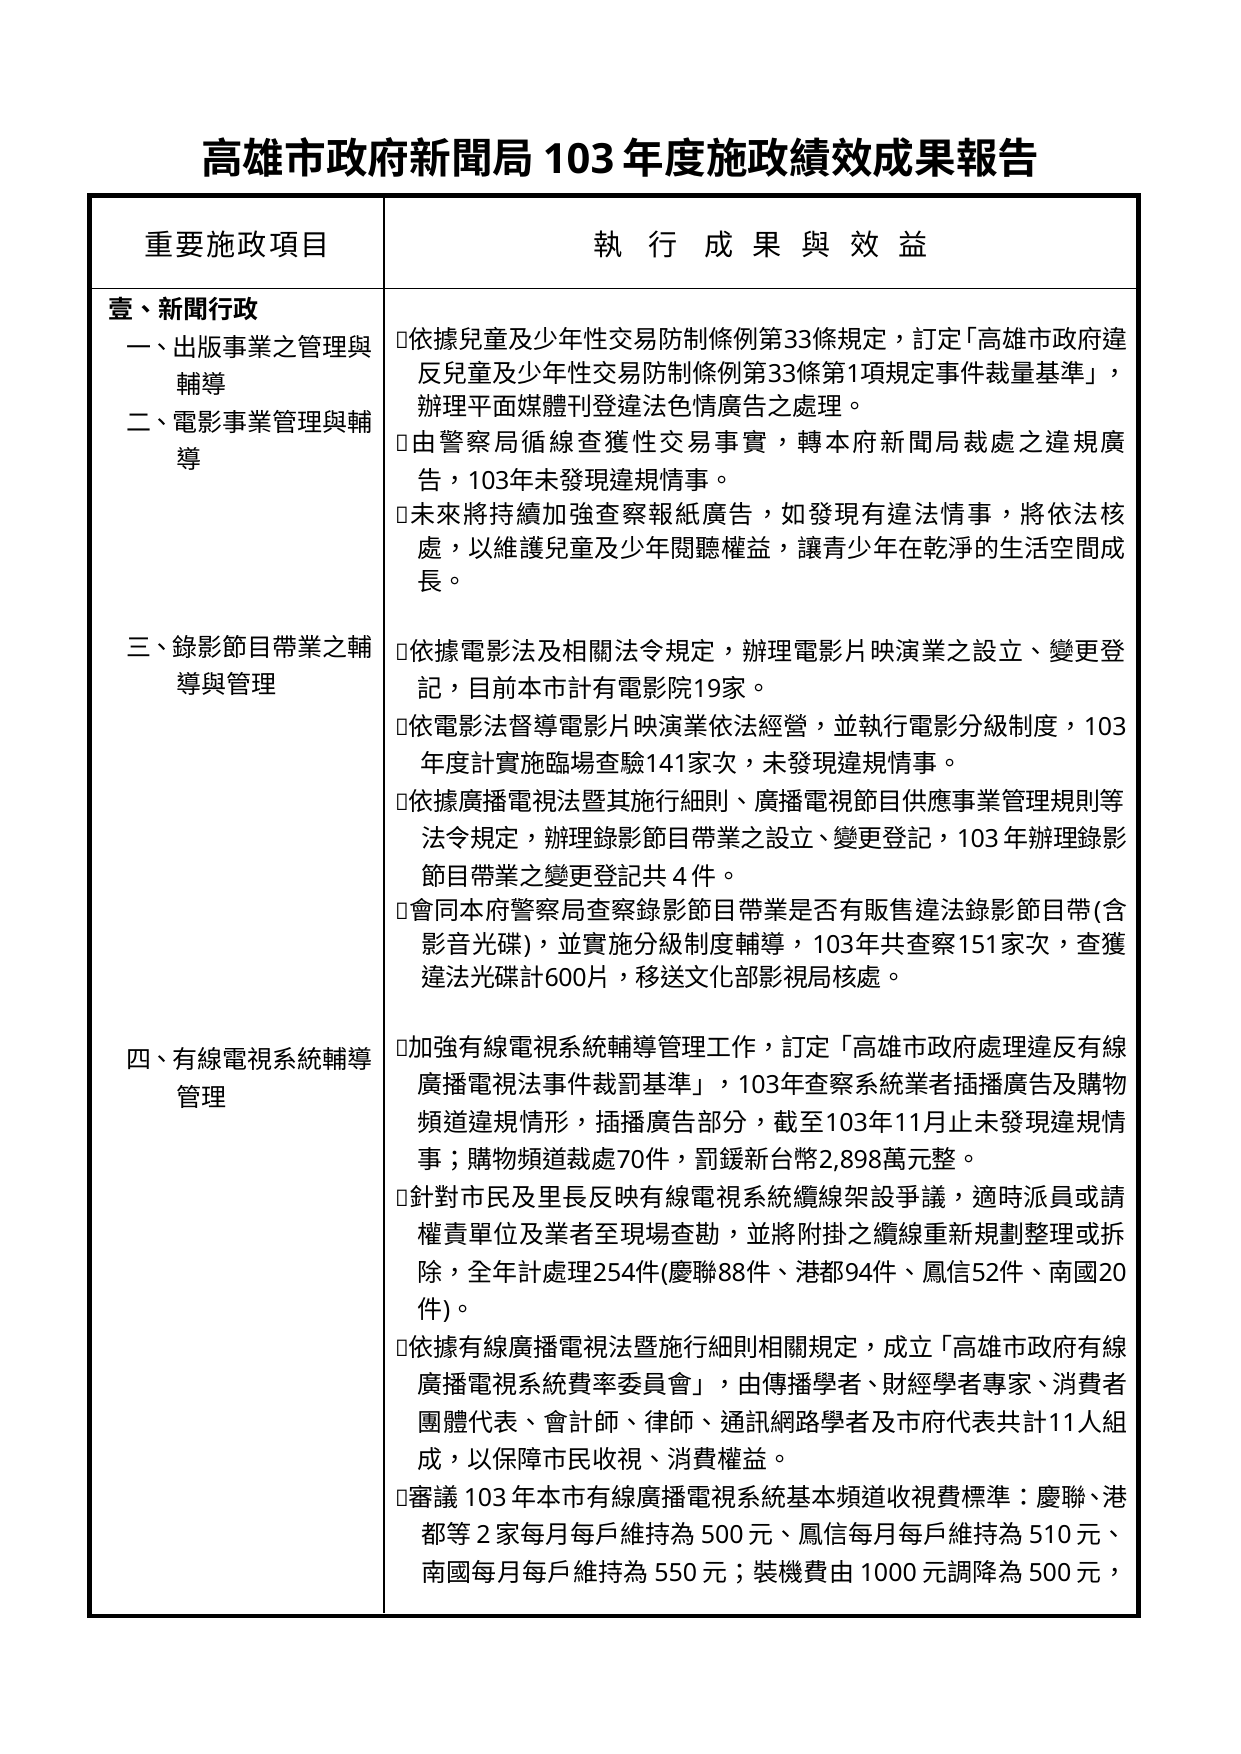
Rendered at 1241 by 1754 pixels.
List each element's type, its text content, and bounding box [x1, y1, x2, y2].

table_header 執 行 成 果 與 效 益 [385, 198, 1136, 288]
table_cell 壹、新聞行政 一、出版事業之管理與輔導 二、電影事業管理與輔導 三、錄影節目帶業之輔導與管理 四、有線電視系統輔導管理 五、充實有線電視公用頻道節目內容，加強城市行銷、宣導社區發展成果 六、有線電視新聞聯播 貳、新聞發佈聯繫與服務 一、發布新聞 二、舉辦座談會 三、建立數位化新聞發佈與聯絡管道 四、加強媒體服務 五、不定期舉辦新聞界人士聯誼 六、加強記者聯繫成立議會工作小組 七、市政櫥窗 八、每日新聞輯要 參、政令政績宣導 一、電子媒體 二、平面及網路媒體 三、多元媒宣 四、交通安全宣導 五、辦理城市行銷活動 肆、編印市政宣導書刊 一、企劃發行高雄畫刊電子期刊、今日高雄電子報及編印《高雄畫刊》 二、發行《Maritime Capital海洋首都 》中英文雙月刊 三、發行不定期刊物 四、其他 伍、廣播業務 一、新聞採訪 二、節目製作 三、工務維護管理 四、提昇播音品質 [92, 289, 383, 1613]
text 高雄市政府新聞局103年度施政績效成果報告 [103, 118, 1137, 193]
table_cell 依據兒童及少年性交易防制條例第33條規定，訂定「高雄市政府違反兒童及少年性交易防制條例第33條第1項規定事件裁量基準」，辦理平面媒體刊登違法色情廣告之處理。 由警察局循線查獲性交易事實，轉本府新聞局裁處之違規廣告，103年未發現違規情事。 未來將持續加強查察報紙廣告，如發現有違法情事，將依法核處，以維護兒童及少年閱聽權益，讓青少年在乾淨的生活空間成長。 依據電影法及相關法令規定，辦理電影片映演業之設立、變更登記，目前本市計有電影院19家。 依電影法督導電影片映演業依法經營，並執行電影分級制度，103 年度計實施臨場查驗141家次，未發現違規情事。 依據廣播電視法暨其施行細則、廣播電視節目供應事業管理規則等法令規定，辦理錄影節目帶業之設立、變更登記，103年辦理錄影節目帶業之變更登記共4件。 會同本府警察局查察錄影節目帶業是否有販售違法錄影節目帶(含影音光碟)，並實施分級制度輔導，103年共查察151家次，查獲違法光碟計600片，移送文化部影視局核處。 加強有線電視系統輔導管理工作，訂定「高雄市政府處理違反有線廣播電視法事件裁罰基準」，103年查察系統業者插播廣告及購物頻道違規情形，插播廣告部分，截至103年11月止未發現違規情事；購物頻道裁處70件，罰鍰新台幣2,898萬元整。 針對市民及里長反映有線電視系統纜線架設爭議，適時派員或請權責單位及業者至現場查勘，並將附掛之纜線重新規劃整理或拆除，全年計處理254件(慶聯88件、港都94件、鳳信52件、南國20件)。 依據有線廣播電視法暨施行細則相關規定，成立「高雄市政府有線廣播電視系統費率委員會」，由傳播學者、財經學者專家、消費者團體代表、會計師、律師、通訊網路學者及市府代表共計11人組成，以保障市民收視、消費權益。 審議103年本市有線廣播電視系統基本頻道收視費標準：慶聯、港都等2家每月每戶維持為500元、鳳信每月每戶維持為510元、南國每月每戶維持為550元；裝機費由1000元調降為500元，分機費、復機費及移機費亦均有調降。對於社會局登記有案之低收入戶，除基本頻道收視費以1/3收費為上限外，亦免收裝機費、分機費、復機費、移機費等費用。 不定期邀請各家有線電視業者開會檢討業務改善措施及需配合宣導 事項。 為行銷高雄在地文化特色，促進觀光產業發展，精心規劃製作多元富節目於本市公用頻道(CH3)播放。 為強化行銷，相關節目不僅於全國性頻道，例如：中天綜合台、三立都會台、MTV台、民視交通台等播出，亦在中華電信MOD平台播出，並上傳至youtube平台，以增加節目曝光率，相關節目如下： 市政新聞專題節目：幸福高雄－新增台語發音 針對本市在地市政活動，製作新聞專題節目，另為服務不同收視族群，並新增台語發音版，本年共製作國語發音54集、台語發音44集。 行銷在地特色休閒旅遊節目： 高雄38條通：為推廣大高雄之在地生活、樂活創意、豐富物產、休閒觀光景點等在地文化特色。 ‧行銷宣傳：開播記者會1場、行銷短片30秒(於有線電視台，播出共1,824檔)、慶聯節目表月刊共3期等宣傳。 ‧共製播70集節目，每集長度30分鐘。 ‧除於本市公用頻道(CH3)播出，另於中天綜合台、民視交通台播出。 玩客瘋高雄：發展高雄觀光產業，行銷在地特有產品及豐富資源、農產品。 ‧行銷宣傳：開播記者會1場、華流雜誌1期、愛玩客雜誌1期、行銷短片30秒(於有線電視台播出405檔、台北捷運播出216檔)、三立電視台臉書、官網及手機APP等宣傳。 ‧共製播35集節目，每集長度30分鐘。 ‧除於本市公用頻道(CH3)播出，另於三立都會台、MTV台、MOD－三立綜合台、嘉義－世新、國聲有線電視播出。 絢麗高雄：為強化、豐富公用頻道節目內容，製播10集10分鐘、10支30秒城市行銷短片，期促進本市地方文化保存、推廣行銷觀光產業。 ‧行銷宣傳：10支行銷短片30秒於民視電視台播出。 ‧共製播10集節目，每集長度10分鐘。 藝文節目及大型活動轉播： 尚和歌仔戲劇團之禪風鉅作－『不負如來不負卿』節目： 為豐富本市有線電視公用頻道(CH3)節目內容，提供市民在地文化、傳統藝術節目新選擇，將台灣最具代表性之特色劇種－歌仔戲予以延續、傳承，節目長度60分鐘。 閃靈暮沉武德殿MV高雄拍攝花絮節目： 為豐富有線電視公用頻道節目內容，及讓民眾有機會了解高雄在地音樂文化之演變及發展，辦理此一節目購置案，且執行拍攝內容主要為促進地方文化發展、強化地方文化輸出效應，專輯長度共30分鐘。 大彩虹音樂節： 為帶動本市在地音樂文化創新、挹注音樂藝術展演能量，並開啟本市在地音樂文化新發展，將活動當天現況剪輯播出。共製播6集節目，每集60分鐘。 公用頻道行銷宣導 平面媒體部分： 報紙廣告共4篇： ‧委託工商時報刊登「有線電視暨公用頻道宣傳」廣告(半十批)共2篇。 ‧委託蘋果日報、自由時報、聯合報、中國時報、中華日報、真晨報、台灣導報、新新聞報等8大報刊登「有線電視暨公用頻道宣傳」廣告(全十批)共1篇。 ‧委託蘋果日報、自由時報、聯合報、中國時報、中華日報、真晨報、台灣導報、新新聞報、經濟日報、聯合晚報、台灣新生報等11大報刊登「有線電視暨公用頻道宣傳」廣告(全十批)共1篇。 其它刊物共13篇： ‧大寮區農特產促銷嘉年華活動專刊刊登「有線電視暨公用頻道宣傳」廣告(全十批)共1篇。 ‧委託自由時報刊登「104年農民曆」廣告共1篇。 ‧委託臺灣導報於2015年「海峽兩岸宗教寺廟巡禮」雜誌刊登「有線電視暨公用頻道宣傳」廣告共1篇。 ‧卓越新聞獎基金會刊登「高雄市有線電視暨公用頻道形象廣告」共1篇。 ‧於華流雜誌刊登「有線電視暨公用頻道宣傳」廣告共2篇。 ‧於慶聯有線電視公司刊登公用頻道宣傳廣告共5篇。 ‧於義大論文集刊登「有線電視暨公用頻道宣傳」廣告共1篇。 ‧2014年高雄市青少年撞球公開賽暨有線電視收視戶權益宣導」活動專刊「有線電視暨公用頻道宣傳」廣告共1篇。 摺頁共1款：於大型活動、各區公所、公共場所發放，共6萬份。 活動宣導品：製作N次貼組合、腰包、手機包、購物袋等活動宣傳品於各大活動現場發送。 其它媒體宣傳： 計辦理2場記者會，並錄製宣導公用頻道節目廣告「我有話要說」共3集。 有線電視數位化宣導暨公用頻道(CH3)宣傳」廣播廣告時段購置：為加強宣導有線電視數位化，於103年5月19日至6月17日快樂廣播電台FM97.5播出，每日輪播5檔，總計播出150檔(每檔30秒)。 103年度本市「公用頻道(CH3)宣傳短片」：於本市港都、慶聯、鳳信及南國等4家有線電視股份有限公司刊播2支公用頻道宣傳短片(各30秒)，並於103年11月17日播出。 本市公用頻道聯播整合，以提升市民認同感、縮減資訊傳達時間， 拉近行政區距離。協調慶聯、港都、鳳信、南國4家有線電視的 頭端機房進行聯結，在同時段均可收看節目。 為擴大服務高雄市民，提供全天候在地資訊，經與高雄市有線電 視業者協調合作，克服經費等問題，播出時間延長為24小時，以提升本市市民有線電視收視權益。 利用網路及設備傳輸工具，整合有線電視系統業者自製新聞(鳳信新聞、南國新聞及港都新聞)於本市公用頻道播出，播出時間為：週一至週五首播時段為早上7時播出「港都新聞」、7時30分播出「鳳信新聞」、8時播出「南國新聞」；另重播時段為10時、13時、20時播出「港都新聞」；13時30分、17時30分、19時播出「鳳信新聞」；12時30分、15時30分、19時30分播出「南國新聞」，讓本市有線電視收視民眾透過公用頻道收看在地新聞。 適時發布重大市政活動及市政建設成果新聞，103年度共發布約1,059則，供大眾傳播單位參考運用，傳達為民服務訊息，樹立良好市府形象。 與知名雜誌合作辦理人物論壇，以「微笑，走堅定的路-溫柔魄力 打造宜居高雄」為主題，邀請民眾及企業團體參與座談會，以宣揚本府在交通建設、太陽能光電、社會福利、宜居環境等各項市政建設及施政成果之優越表現。 1.每日即時發布新聞，並上傳市府全球資訊網市府新聞部份，供使用網際網路民眾閱覽。 2.將每日發布之新聞暨市長重要活動行程，以電子郵件方式寄給媒體記者參考運用，強化市政活動報導率。 3.建立記者簡訊群組，即時傳送市府活動最新消息或重大事件採訪事宜。 1.陪同市長於103年4月14日至4月23日出訪世界著名的綠色首都－丹麥哥本哈根、瑞典太陽能之都-馬爾摩市、歐洲綠色首都德國漢堡…等城市，冀望藉由交流考察擷取重要城市的設計概念，思考高雄未來從宜居之城邁向綠色、綠能城市的全新發展。 2.印製2014媒體記者通訊名冊供府會記者索取，另配合本府舉辦各項大型活動，協助發送採訪證，並提供媒體本府局處主管通訊錄、2014年年曆卡等。 3.協助本府海洋局辦理2014台灣國際遊艇展，由新聞局統籌媒體行銷相關事宜，透過網站、平面廣告等方式揭露活動訊息，藉此國際展覽盛事讓高雄揚名國際，持續於國際社會行銷高雄海洋城市形象。 4.103年12月31日及103年1月2-3日「五月天營火晚會」演唱會期間，成立媒體服務中心提供媒體服務。 5.邀請中國大陸、日本、美國…等國際媒體記者來本市參訪或拍攝，新聞局提供接待、拍攝景點建議、相關市政建設參訪行程安排聯繫等服務。 為增進本市媒體友善互動關係，103年度計辦理媒體記者聯誼12場。 1.高雄市議會開議期間成立議會工作小組，發布市長答詢新聞稿共37則，使民眾瞭解議會重大決議與質詢焦點。 2.於市政總質詢期間，安排市長接受媒體專訪。 於四維合署辦公大樓設置市政櫥窗，定期更新市政建設照片，以報導市政活動及建設進步情形，提升市民認同感及參與感。 每日剪輯本市重要平面媒體新聞及電視監測新聞提供市長、副市長等及首長參閱，103年計剪輯報紙新聞資料逾43,245則、蒐集電視新聞摘要58,139則，加強民意輿情蒐集、分析與反映工作，作為施政參考。 1.辦理103年電視市政資訊廣告短片時段購置事宜，使本市各項市政推動情形、族群多元文化、農漁牧特產、觀光資源、產業發展、特色慶典及重大活動等，更為市民及全國民眾瞭解、認同。 2.攝製103年高雄都市行銷短片，以翻轉高雄為主軸，讓世界看見高雄，持續推動城市改造，並於高雄不思議YOUTUBE、公用頻道、戶外電視牆、各大電視頻道播出宣傳。 3.辦理103年國際媒體廣告時段購置事宜，透過國際頻道播出高雄城市行銷、市政宣導等相關短片，推廣暨行銷市政建設及施政成果至國內外，俾利吸引國內外民眾關注及提升城市競爭力。 4.製播103年度夏季大型活動行銷短片，加強宣傳各局處大型節慶活動，包含夏日啤酒節、丁噹演唱會、龍眼蜂蜜文化節、萬年季…等活動。 5.辦理103年高雄城市行銷暨道安宣導電視廣告時段購置事宜，以傳遞機車兩段式左轉、不飆車及汽車後座繫安全帶、不酒駕、禮讓行人與行車勿做低頭族之年度交通安全觀念，並加強宣導行銷市政軟硬體建設施政成果。 6.為配合重建工程進度、呈現災區更完整復原後嶄新面貌，辦理103年高雄城市行銷電視廣告時段購置事宜，鼓勵大眾蒞臨高雄旅遊、揮別創傷陰霾之城市旅遊正面形象。 7.辦理103年榮耀高雄電視廣告時段購置事宜，持續宣揚高雄城市品牌形象，行銷相關市政建設成果，強化本市市民對在地生活之認同。 8.辦理高雄城市熱點專案，由知名餐飲店提供電視顯示器，作為本市播放行銷影片及訊息使用，本局提供高雄不思議60秒短片5支、看見高雄堅定向前-陳彥博60秒短片、高雄之光-宜居之城、道安宣導-郭雪芙版、五月天版30秒短片各1支供排播，其中提供電視顯示器播放的店家達50個以上，包含仁武烤鴨、大高雄鵝肉店、米格霜淇淋、黃家牛肉麵、樺達奶茶……等。 9.製播2支一分鐘城市形象影片剪輯，透過新聞台以縮時攝影方式呈現高雄獲獎建設、觀光景點及人文地方特色。 為型塑高雄幸福宜居城市形象，擴大市政行銷效益，辦理下列平面及網路媒體廣告刊登事宜，露出本市各項觀光活動、市政宣導、施政成果…等資訊。 1.辦理「希望城市－高雄」廣告特輯，宣傳亞洲新灣區及本市文創產業，讓世界看見台灣之美。 2.辦理平面廣告刊登，宣導幸福宜居城市意象，提升市民認同感及幸福感。 3.辦理平面廣告刊登，以「世界的高雄、亞洲的門戶」進行市政宣導，俾利民眾了解市府施政方向。 4.辦理跨頁廣告刊登，以「亞洲亮點新門戶，世界幸福在高雄」進行市政宣導。 5.辦理旅展大會專刊廣告，刊登本市103年春夏活動宣傳廣告，吸引民眾至高雄旅遊。 6.辦理網路行銷宣傳案，透過網站banner與特別企劃文字稿宣傳全國首條輕軌捷運。 7.以「高雄 台灣的驕傲」為主題，於103年寺廟巡禮特刊刊登一跨頁廣告，擴大市政行銷效益。 8.辦理平面廣告刊登，以「2014縣市長市政滿意度排行大調查」進行市政宣導，俾利民眾了解市府施政方向。 9.辦理網路行銷宣傳案，將「高雄．世界在這裡」banner廣告連結至市府網站首頁。 10.為使社會大眾瞭解往後復原工作及願景，以「氣爆民間善款運用」、「災後復原工作及重建願景」為主題刊登廣告，使民眾瞭解石化氣爆災後復原工作進行情況。 11.為使本局製作之城市行銷影片，提升高雄觀光能見度，於臉書平台進行"高雄變與不變"影片宣傳，該影片曝光次數已達7千萬次以上，點擊數已達16萬次以上。 1.運用台鐵高雄站跨站長廊文化棧道刊掛燈箱廣告，進行市政活動宣傳。 2.協助本府海洋局辦理2014台灣國際遊艇展，新聞局統籌媒體行銷相關事宜，透過網站、平面廣告等方式揭露活動訊息，藉此國際展覽盛事讓高雄揚名國際，持續於國際社會行銷高雄海洋城市形象。 3.運用戶外媒體刊掛賀年暨市政行銷宣傳帆布，並提醒民眾遵守交通安全規則，禮讓行人，減少交通事故發生。 4.與相信音樂共同辦理丁噹「真愛好難得」演唱會，新聞局協助申請會場緊急醫療救護支援、刊掛路燈旗廣告…等行政事宜。 5.為宣傳本府施政建設，辦理廣播媒體市政行銷案，製作3支廣播廣告帶（開闢綠地篇、防洪治水篇、藝文公共建設篇），於8家廣播電台廣告時段進行排播。 6.為提供大眾即時掌握重建進度，市府每日公布災後復建進度，且於於氣爆災區設置電子佈告系統，宣傳重建進度及扶助資訊。 執行103年度院頒「道路交通秩序與交通安全改進方案」，運用下列各項宣導管道及創新作為，加強用路人重視道路交通安全政策與維持良好交通秩序，並經中央視導考評，榮獲103年金安獎安全宣導組單項成績第二名，相關宣傳成果列述如下: 1.媒體宣傳 (1)於本市39處公車候車亭燈箱刊登道安宣導廣告，鼓勵民眾多多利用大眾運輸工具及騎乘自行車安全。 (2)運用本市公共腳踏車後土除廣告版面刊登道安廣告，刊登「酒駕防制及利用公共運輸」，呼籲民眾酒後勿開車及多多利用公共運輸，共計200台。 (3)於高雄捷運、7-11電視、電影院播出宣導小敏拍攝「機車安全－都教授篇」道安宣導短片，並透過Google行動廣告連結短片，共播出3,321,923檔次，露出99,657,690秒。 (4)辦理道路交通安全平面媒體(報紙)廣告，分別於103年3、4、9、10月刊登鼓勵民眾多多利用大眾運輸工具及騎乘自行車安全。 (5)為傳遞機車兩段式左轉、不飆車及汽車後座繫安全帶、不酒駕、禮讓行人與行車勿做低頭族之年度交通安全觀念，透過地方電視台排播「馬路上微笑的花」道安短片宣導。 (6)委託廠商製作馬克杯、手提帆布袋、隨身杯、便利貼、名片式隨身碟、便條紙、旅行整理袋等道安宣導品，宣導主題有禮讓行人、機車安全、大型車安全、拒當低頭族及酒駕防制等，適時於戶外交通安全宣導活動贈送參與民眾，或與地方社團合辦活動，贈送社區居民，擴大宣傳層面，加強宣導效果。 (7)運用高雄捷運版位刊登道安廣告，包括布幔、布旗、燈箱、車廂、壁貼等，鼓勵大眾多加使用大眾運輸工具並注意騎乘自行車安全。 (8)運用高雄市港都客運、東南客運、漢程客運及高雄客運四家公車客運特性，以人潮流量集中並兼顧郊區之需求刊登道安廣告，共計29條線35面的公車車體刊登「酒駕防制及利用公共運輸」。 (9)製播103年度交通安全廣播宣導節目，加強宣導道路交通安全政策與維持良好交通秩序，藉由電台廣播的方式及製播創意，向市民宣導正確的通安觀念。 2.製播宣導短片： (1)辦理103年度交通安全宣導短片製播，宣導騎乘機車安全，並透過全國性電視頻道廣告時段播出。 (2)製播道安宣導短片一支，宣導主題為大型車交通安全，並透過地方有線電視排播。 3.活動配合： 配合各局處都市行銷活動或民間自辦活動，分送民眾交通安全宣導品，於日常生活中落實道安觀念。 (1)配合民間社團協助舉辦道安宣導活動共計8場次。 (2)配合地區活動進行道安宣導：於大樹區鳳荔文化節、五月天just rock it演唱會、岡山羊肉節、財政局路跑嘉年華活動、五月天營火晚會演唱會…等，設立攤位進行道安宣導有獎徵答，透過與民眾互動擴大宣導效益。 1.結合民間資源合作的活動： (1)2014藝想樂園嘉年華 與統正開發股份有限公司(夢時代購物中心)合作，於103年3月29日、30日在時代大道及新崛江商圈的「藝想樂園嘉年華遊行」活動已邁入第4年，是為高雄年度盛事，活動2天共吸引約24萬人到場參加。 (2)高雄啤酒節 與統一超商股份有限公司合作，假高雄時代大道辦理，活動期間自7月18至20日止，活動3天共計吸引超過3萬人入場參與，成為年輕人夏日必定前來高雄參與盛會之一。 (3)「2014大氣球遊行」暨「2014 OPEN! RUN氣球路跑」 與統一超商股份有限公司合作，103年12月20在時代大道熱鬧登場，活動總計吸引約30萬人前來參與。 (4)「2015高雄夢時代跨年晚會」 12月31日在高雄夢時代舉辦之跨年晚會，是首度由市府結合民間企業資源合作，活動由民間企業集資主辦，市府提供行政協助方式辦理，一同打造「公私協力」的夥伴關係。活動當天吸引超過80萬人次參與，不但為高雄帶來可觀的經濟效益，也提升高雄捷運跨年夜的載客量。 (5)「2015紫耀義大」跨年晚會活動 12月31日本府和義聯集團合辦之2015紫耀義大跨年晚會活動，亦探取由民間企業集資主辦，市府提供行政協助方式辦理，一同打造「公私協力」的夥伴關係。活動現場並吸引60萬人次參與，不但為本市帶來了可觀的觀光效益，也提升了高雄捷運跨年夜的載容量。 2.辦理「真愛高雄 幸福啟航」感恩祈福音樂會 為感謝各界對於救災、重建的援助與支持，103年12月13日在時代大道舉辦音樂會，並邀請第一線警消、國軍、志工、醫護人員、旅館業者、重建工程人員等到場參與，感謝他們不分彼此、全力救災重建的無私奉獻。 辦理電子期刊、電子報企劃發行及「高雄畫刊」紙本編印。 1.「高雄畫刊」電子期刊，以主題導向方式企劃編輯，並加入高雄的重大建設與政策、人文發展、社區關懷，記錄高雄的城市風情，清楚掌握高雄市的成長過程，並認識為這個城市付出心力的相關人物。103年度共發行12期電子期刊，紙本「高雄畫刊」6期，每期發送約6萬餘人次 2.「今日高雄」電子報採雙週發行，以市政活動、產業發展、觀光旅遊、藝文展演、農特產品、地方美食等資訊為主，接觸民眾生活層面，使讀者了解當地發展現況與施政遠景，加強都市行銷。共發行24期，每期發送約6萬餘人次。 3.另將每兩期「高雄畫刊電子期刊」內容編印為「高雄畫刊」紙本雙月刊，共發行6期，每期印行45,000冊，置於飯店、車站、捷運站、機場、書局、景點及賣場等150多個地點供民眾索閱。 4.紙本刊物出刊後，並將圖文上傳新聞局網站，服務民眾網上閱讀本刊。 1.以中文和英文兩種語言發行，報導本市外交或國際行銷活動、本市重大建設、觀光旅遊資訊等等，期使居住本市的讀者藉由本刊的介紹能了解高雄多元而豐富的面貌。 2.每雙月發行一期的紙本刊物，共發行6期，每期發行1萬2千份，放置機場、觀光飯店等地供民眾免費索閱。 3.紙本刊物出刊後，並將圖文上傳新聞局網站，服務民眾網上閱讀本刊。 1.編印「高雄市簡介」繁體中文、英文、日文、韓語以及簡體中文等5種語言版本。 (1)內容介紹本市，包括：城市概述、自然環境、歷史、多元族群等各面向。 (2)刊物印製數量如下： 繁體中文1500本。 簡體中文1500本。 英文3000本。 日本1000本。 韓文1000本。 2.編印「高雄石化氣爆重建通訊」單頁文宣共14期，每期印製5萬份。 3.編印「高雄石化氣爆賠償請求權讓與Q&A」單頁文宣，共5萬份。 4.編印「高雄石化氣爆捐款人通訊」單頁文宣1期，共26萬份。 1.透過「高雄不思議」臉書粉絲專頁，以生動活潑之文字、圖片或短片，分享高雄在地資訊，包含市府政策、重大建設、自然景觀、人文風情、節慶活動、藝文展演、小吃美食等多元城市風貌，以及高雄好玩、特別的新鮮事，期許成為大高雄資訊提供平台，藉由一連串訊息的交流，廣泛增加市政訊息的曝光度，達到市政宣傳及城市行銷的加乘效應，目前粉絲人數已超過25萬8千人。 2.辦理行動通訊軟體暨網路平台行銷案。透過LINE行動通訊軟體，提供加入市府LINE官方帳號好友之民眾，有關本市最新市政、活動、觀光、交通、天災應變和停班停課等相關即時訊息，並不定期舉辦ON AIR活動宣傳市政，與好友們交流，開通不到24小時即有超過6萬人加入成為好友，目前加入好友數約41萬5千多人。 3.印製「2014暖冬遊高雄」海報共2,300份，整合行銷本市10～12月份大型活動，並分送至本市各機關學校、台鐵各車站、各縣市旅行公會等協助張貼宣傳。 4.印製「2015 Kaohsiung」雙面年曆卡共28萬份，提供市民索取使用。 1.針對民眾關切新聞事件及重大議題製播深度報導，詳實反映民意，並針對大高雄人事地物等特色製播單元及強化在地新聞。 2.全程實況轉播高雄市議會第1屆第7次及第8次大會之市長施政報告及市政總質詢，加強報導市議會新聞。 3.報導「高雄市第二屆市長議員暨里長選舉及第一屆山地原住民區長、區民代表選舉」各項選務工作，及製播選情報導節目，連線報導選情及播報最新開票結果。 4.報導防洪、治水、救災工作及食品安全、消費安全、環保、治安、公共安全、勞工安全等保護市民生命財產相關新聞。 5.豪大雨、颱風期間，市府災害應變中心一級開設時24小時加強豪大雨、颱風動態、防颱應變等相關新聞報導。 6.加強報導登革熱防治各項措施及市民應注意事項相關新聞。 7.加強報導亞洲新灣區「高雄世界貿易展覽會議中心」、「海洋文化及流行音樂中心」、「高雄市立圖書館新總館」、「高雄輕軌」等重大市政建設新聞。 8.加強報導「2014年綠色品牌大調查綠色生活城市首獎」、「第二十屆建築園冶獎高雄市獨佔鰲頭獲獎12件」、「公寓大廈管理中央考核高雄全國第一」、「推動綠色交通運具」、「自行車友善城市」、「無障礙宜居城市」、「高齡友善城市」、「老舊危險校舍改建」、「社區通學道」、「推動遊艇產業發展」、「推動綠能及文創產業」、「推動陽光屋頂計畫」、「推動高雄厝綠建築」、「推動懷孕婦女及生養孩子友善城市」、「普設公共托嬰中心及育兒資源中心」、「高市圖新總館及中崙、草衙、河堤圖書分館落成啟用」、「仁武後港巷涵洞拓寬通車」、「鳳山溪大東文藝段水岸營造工程完工」、「阿公店溪水質改善與環境營造工程啟用」、「美濃中正湖擴區環湖環境設施工程啟用」、「鳳儀書院整修開館」、「旗美污水處理廠整建完工啟用」、「典寶溪B區滯洪池完工啟用」、「公園陸橋鐵道園區天空雲台」、「大樹舊鐵橋天空步道」等市政建設成果新聞。 9.配合舉辦「台灣國際遊艇展」、「高雄電影節」、「高雄春天藝術節」、「高雄國際鋼雕藝術節」、「跨年晚會系列活動」、「大汽球遊行」、「五月天演唱會」、「高雄燈會藝術節」、「高雄過好年」、「端午龍舟賽」、「高雄國際馬拉松」、「高雄內門宋江陣」、「高通通巡迴展示」、「鳳荔觀光季」、各區特色活動、「兒童藝術教育節」、「大高雄國際無車日」、「高雄藝術博覽會」、「華文朗讀節」、「高雄購物節」、「高雄璀璨愛河系列活動」等重要市政活動，加強相關採訪或連線，並製播專題深入報導。 10.製播「Live943新聞晚報」、「新聞廣場」、「高雄十分話題」等深入報導新聞性節目。 1.高雄電臺參加103年廣播金鐘獎競賽，獲「單元節目獎」，並另獲「非流行音樂節目獎」入圍。 2.節目製播多元化 (1)為關懷弱勢族群，製播關懷身心障礙、同志議題、新移民、外籍勞工、原住民、客語族群、兒童少年及長青族等節目。 (2)為加強市政行銷，由市政廣播行銷中心將市府最新施政及第一手消息透過現場直播，傳送予每位市民及南台灣民眾，並充分整合各局處資源，即時回應民眾反映意見及建議。「市政廣播行銷中心」，每日製播「行動市府」首長專訪及5檔整點新聞、1檔次市政輿情回應；每週製播5則「市政部落格」單元，5則「高雄百寶箱」，每週製播2則重要市政宣傳帶，多元化手法行銷市政。 (3)與客委會、社會局、勞工局、教育局及衛生局合作製播「我愛高雄」節目，擴大市政雙向溝通；另配合市府各局處重要施政，以小單元、公益廣告及短劇等活潑多元手法加強市政宣導。 (4)持續徵選公益社團參與製播節目，提供弱勢團體發聲管道，全年共徵選12個社團參與製播，分別為高雄市生命線、陽光基金會、創世基金會、勵馨基金會、濟興長青基金會、伊甸基金會高雄市心理復建協會、台灣導盲犬協會、家扶中心、台灣消保會、心路基金會及樂仁啟智中心，各合作4-5集節目。。 (5)製播客語、原住民語、菲語、泰語、英語、印語、越語等少數族群語言節目及同志議題、新移民及身心障礙等服務弱勢族群節目。 (6)營造多語學習環境，每日聯播半小時英國國家廣播公司(BBC)新聞節目，為南台灣唯一播送該節目之公營電台。另與國立高雄第一科技大學合作製播「打狗英語通」節目，週一至週五播出；與永漢日語合作製播「三分鐘日語」節目，提供多元語言學習環境。 (7)每日製播160分鐘古典音樂節目，提供南台灣民眾獨特、深度之聽覺享受。 (8)落實頻道資源共享，開闢「發現高屏」及「南台灣即時通」節目時段，與南台灣各縣市合作，共同實踐南台灣生活圈理念。 另為擴大民眾生活訊息提供，與高美館、高雄電影館、高雄市圖書館、國立海洋生物博物館、國立科學工藝博物館、讀冊生活網路書店、聯合醫院、行政院農糧署及各大出版社固定合作，提供即時食衣住行育樂各項生活訊息。 (9)麥德姆及鳳凰颱風、八一氣爆及八一二豪雨來襲，連續一週延長為24小時播音，以提供氣爆即時災情、避難措施及災民安置、颱風最新動態、防颱及交通相關訊息，充分發揮服務聽眾、防災功能。 3.鼓勵市民關懷鄉土、參與公共事務： (1)舉辦活動，深入社區行銷市政： 103.10.16舉辦「提升身體防護力」健康講座－韓天木醫師主講。 103.11.09辦理洲仔濕地生態講座。 103.12.14配合「岡山羊肉節」活動，辦理市政及電臺行銷暨交通安全有獎徵答宣導。 (2)開放電臺參觀：楠梓高中大傳社及市立空大大傳系學員參訪。 4.強化市政宣導： 配合市府各局處重要施政，加強宣導重點包括「防H1N1新流感/腸病毒」、「交通安全」、「檢肅貪瀆」、「肅清煙毒」、「公共安全」、「勞工安全」、「防治登革熱」、「稅務宣導」、「防颱防汛」、「治安」、「觀光」、「健康」、「市府及各區活動」、「老人福利」、「人口政策」、「就業」、「社會福利及安全」、「生態環保減碳」、「菸害防制」、「調解委員會」、「消費者保護」、「犯罪被害人」等宣導事項。 1.擴大服務範圍，提昇播音品質 (1)購置「調頻發射機真空管模組專用零配件」，確保設備正常運作及維持最佳播音音質，並提昇節目製播品質。 (2)實況連線轉播本市議會開議期間市長施政報告及市政總質詢，設備架設及音控等工作。 (3)颱風期間電力中斷，中寮發射站以緊急柴油發電機供電，維持機器正常運轉及調頻臺正常播音，並延長24小時播音以服務南台灣聽眾。 (4)不定期到本市及外縣市測量電場，了解收聽品質及收聽死角，以適時調整發射功率，維持播音品質。 (5)24小時調頻、調幅發射系統機務排班維護，確保機器設備正常運轉及電臺安全。 2.嚴密維護保養機器，提高設備使用效能 (1)中寮發射站緊急柴油發電機年度保養、電氣及接地電阻檢驗。 (2)緊急柴油發電機年度保養、電氣及接地電阻檢驗。 (3)各錄播音室清潔及系統測試保養。 (4)調頻、調幅發射系統年度保養、天線鐵塔油漆、校正及拉線保養。 (5)調頻、調幅發射系統故障機動維修，確保上線及備用系統均處最佳運轉狀態。 [385, 289, 1136, 1613]
table_header 重要施政項目 [92, 198, 383, 288]
